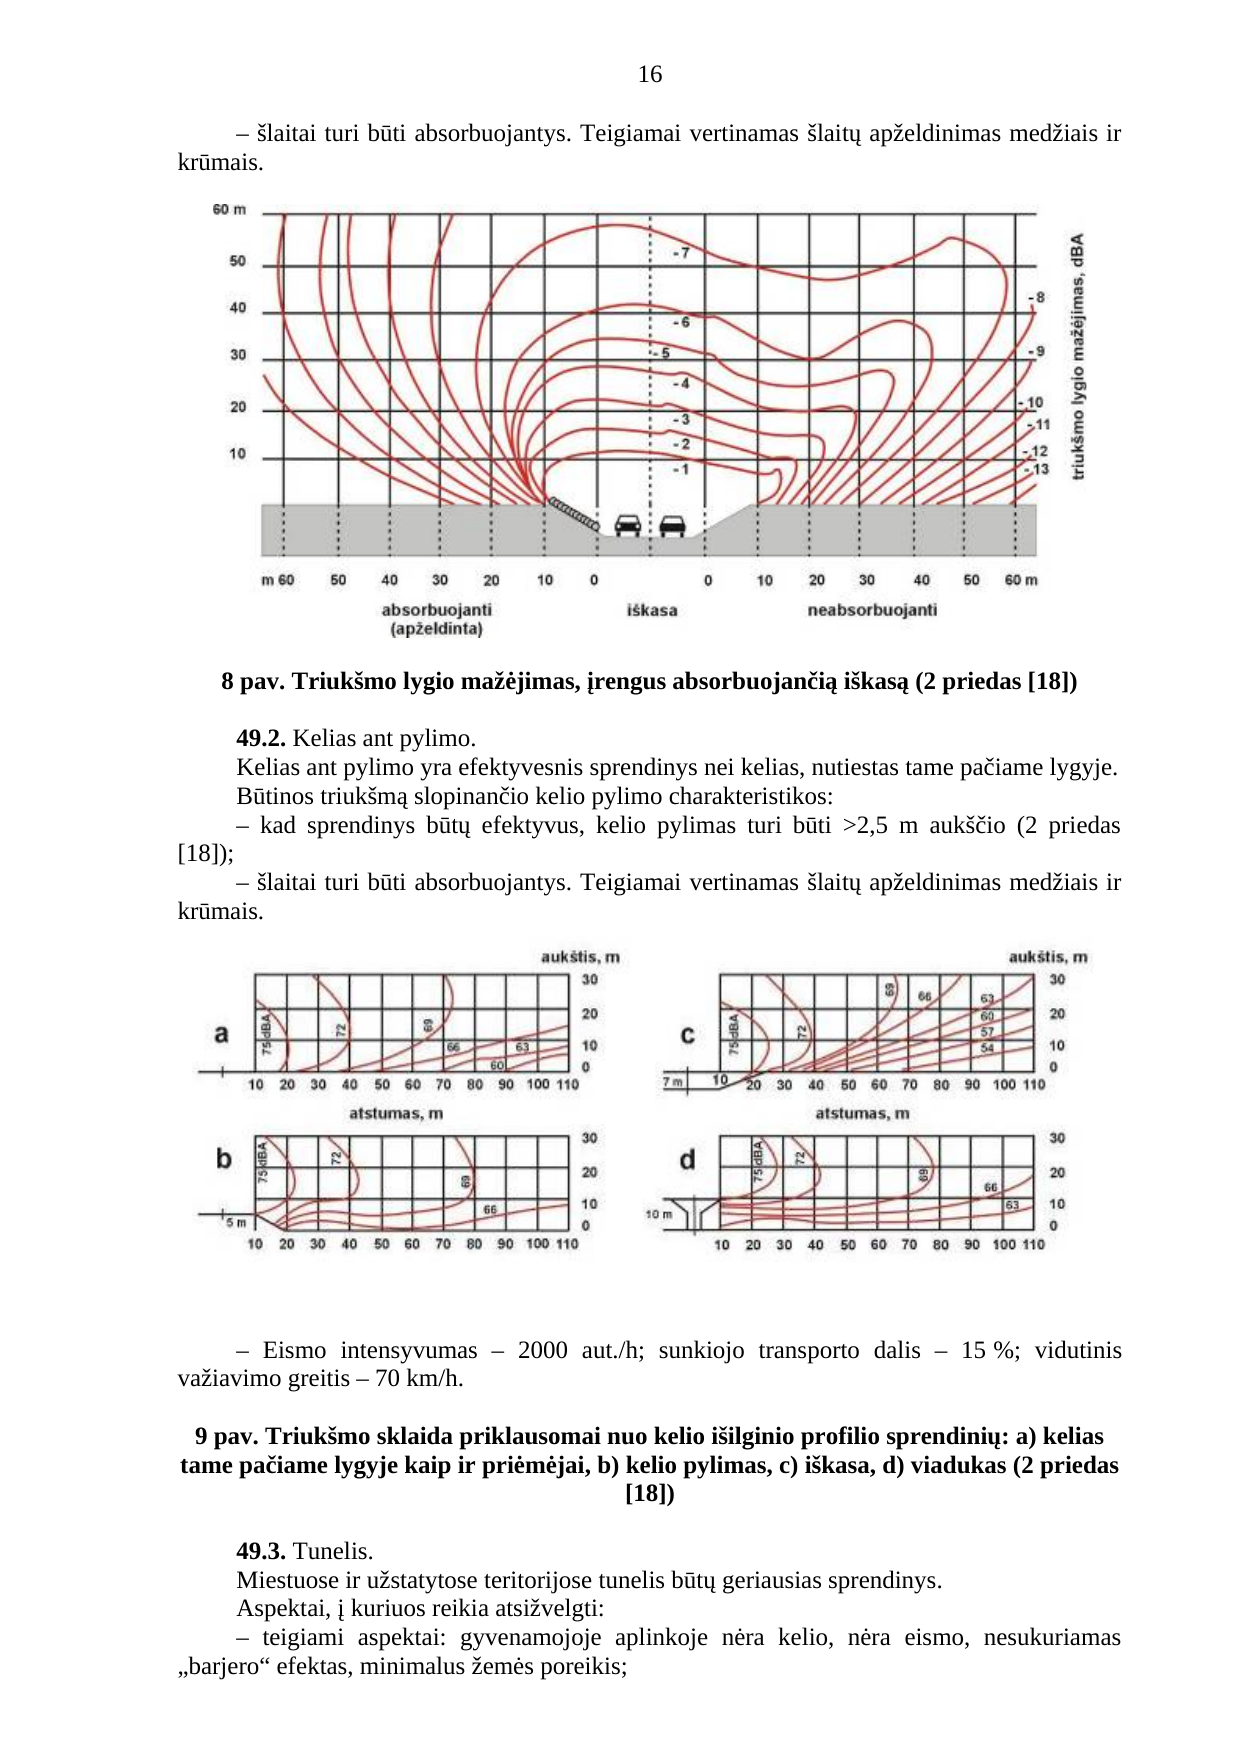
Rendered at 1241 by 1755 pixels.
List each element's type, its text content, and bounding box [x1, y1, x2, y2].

text – šlaitai turi būti absorbuojantys. Teigiamai vertinamas šlaitų apželdinimas medžiais ir krūmais. [177, 867, 1122, 925]
text – kad sprendinys būtų efektyvus, kelio pylimas turi būti >2,5 m aukščio (2 priedas [18]); [177, 810, 1122, 867]
text Būtinos triukšmą slopinančio kelio pylimo charakteristikos: [177, 781, 1122, 810]
text Miestuose ir užstatytose teritorijose tunelis būtų geriausias sprendinys. [177, 1565, 1122, 1593]
text 49.3. Tunelis. [177, 1536, 1122, 1565]
text – teigiami aspektai: gyvenamojoje aplinkoje nėra kelio, nėra eismo, nesukuriamas „barjero“ efektas, minimalus žemės poreikis; [177, 1622, 1122, 1680]
text 9 pav. Triukšmo sklaida priklausomai nuo kelio išilginio profilio sprendinių: a) kelias tame pačiame lygyje kaip ir priėmėjai, b) kelio pylimas, c) iškasa, d) viadukas (2 priedas [18]) [177, 1421, 1122, 1507]
text – šlaitai turi būti absorbuojantys. Teigiamai vertinamas šlaitų apželdinimas medžiais ir krūmais. [177, 118, 1122, 176]
text 8 pav. Triukšmo lygio mažėjimas, įrengus absorbuojančią iškasą (2 priedas [18]) [177, 666, 1122, 695]
text Aspektai, į kuriuos reikia atsižvelgti: [177, 1593, 1122, 1622]
text Kelias ant pylimo yra efektyvesnis sprendinys nei kelias, nutiestas tame pačiame lygyje. [177, 752, 1122, 781]
text – Eismo intensyvumas – 2000 aut./h; sunkiojo transporto dalis – 15 %; vidutinis važiavimo greitis – 70 km/h. [177, 1335, 1122, 1392]
text 49.2. Kelias ant pylimo. [177, 723, 1122, 752]
